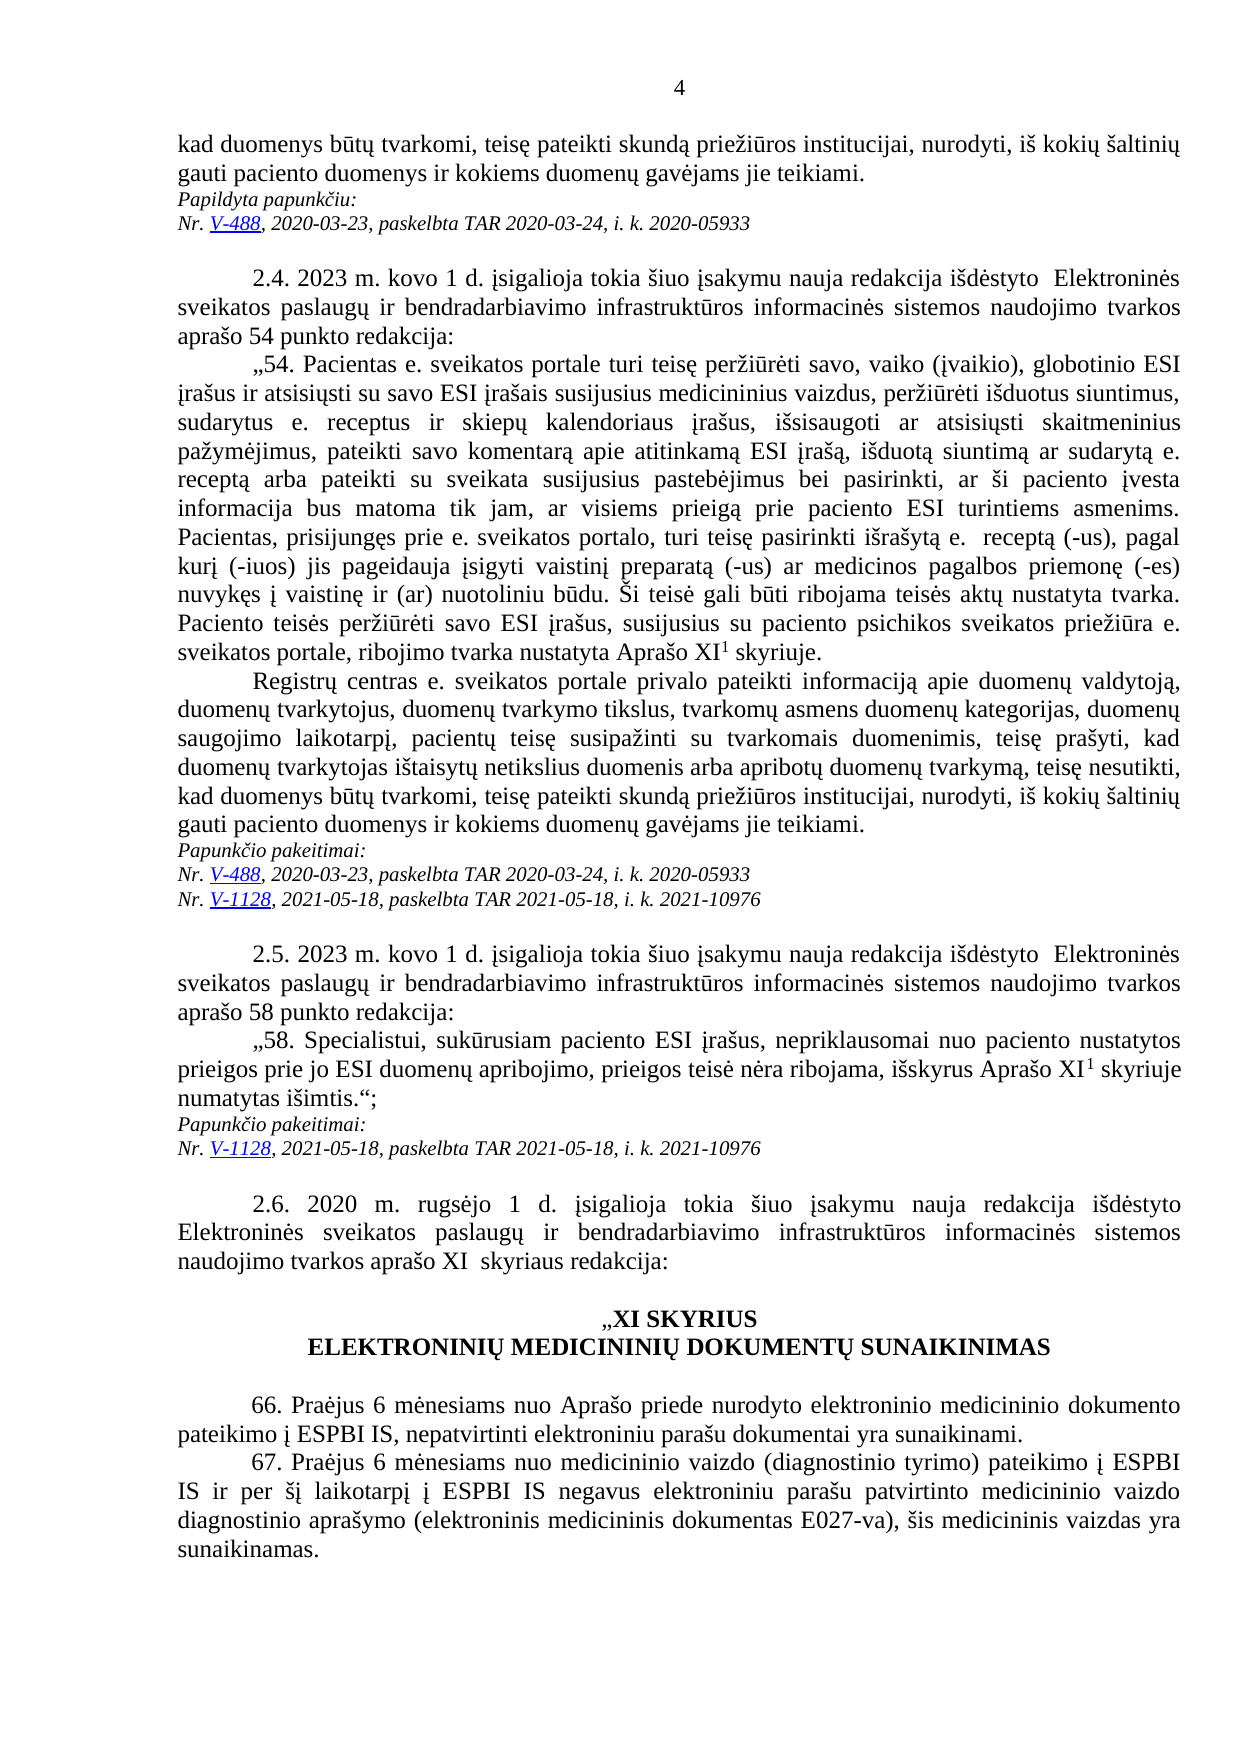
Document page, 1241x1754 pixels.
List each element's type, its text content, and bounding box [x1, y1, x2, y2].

text Papunkčio pakeitimai: [177, 1112, 1181, 1136]
text „58. Specialistui, sukūrusiam paciento ESI įrašus, nepriklausomai nuo paciento nustatytos prieigos prie jo ESI duomenų apribojimo, prieigos teisė nėra ribojama, išskyrus Aprašo XI1 skyriuje numatytas išimtis.“; [177, 1026, 1181, 1112]
text Nr. V-488, 2020-03-23, paskelbta TAR 2020-03-24, i. k. 2020-05933 [177, 211, 1181, 234]
text Nr. V-1128, 2021-05-18, paskelbta TAR 2021-05-18, i. k. 2021-10976 [177, 1136, 1181, 1160]
text Papildyta papunkčiu: [177, 186, 1181, 211]
text Registrų centras e. sveikatos portale privalo pateikti informaciją apie duomenų valdytoją, duomenų tvarkytojus, duomenų tvarkymo tikslus, tvarkomų asmens duomenų kategorijas, duomenų saugojimo laikotarpį, pacientų teisę susipažinti su tvarkomais duomenimis, teisę prašyti, kad duomenų tvarkytojas ištaisytų netikslius duomenis arba apribotų duomenų tvarkymą, teisę nesutikti, kad duomenys būtų tvarkomi, teisę pateikti skundą priežiūros institucijai, nurodyti, iš kokių šaltinių gauti paciento duomenys ir kokiems duomenų gavėjams jie teikiami. [177, 666, 1181, 838]
text kad duomenys būtų tvarkomi, teisę pateikti skundą priežiūros institucijai, nurodyti, iš kokių šaltinių gauti paciento duomenys ir kokiems duomenų gavėjams jie teikiami. [177, 129, 1181, 186]
text 2.4. 2023 m. kovo 1 d. įsigalioja tokia šiuo įsakymu nauja redakcija išdėstyto Elektroninės sveikatos paslaugų ir bendradarbiavimo infrastruktūros informacinės sistemos naudojimo tvarkos aprašo 54 punkto redakcija: [177, 263, 1181, 349]
text 66. Praėjus 6 mėnesiams nuo Aprašo priede nurodyto elektroninio medicininio dokumento pateikimo į ESPBI IS, nepatvirtinti elektroniniu parašu dokumentai yra sunaikinami. [177, 1390, 1181, 1447]
text Nr. V-488, 2020-03-23, paskelbta TAR 2020-03-24, i. k. 2020-05933 [177, 862, 1181, 886]
text „XI SKYRIUS [177, 1304, 1181, 1332]
text Papunkčio pakeitimai: [177, 838, 1181, 862]
text 2.6. 2020 m. rugsėjo 1 d. įsigalioja tokia šiuo įsakymu nauja redakcija išdėstyto Elektroninės sveikatos paslaugų ir bendradarbiavimo infrastruktūros informacinės sistemos naudojimo tvarkos aprašo XI skyriaus redakcija: [177, 1189, 1181, 1275]
text Nr. V-1128, 2021-05-18, paskelbta TAR 2021-05-18, i. k. 2021-10976 [177, 886, 1181, 911]
text 2.5. 2023 m. kovo 1 d. įsigalioja tokia šiuo įsakymu nauja redakcija išdėstyto Elektroninės sveikatos paslaugų ir bendradarbiavimo infrastruktūros informacinės sistemos naudojimo tvarkos aprašo 58 punkto redakcija: [177, 939, 1181, 1026]
text „54. Pacientas e. sveikatos portale turi teisę peržiūrėti savo, vaiko (įvaikio), globotinio ESI įrašus ir atsisiųsti su savo ESI įrašais susijusius medicininius vaizdus, peržiūrėti išduotus siuntimus, sudarytus e. receptus ir skiepų kalendoriaus įrašus, išsisaugoti ar atsisiųsti skaitmeninius pažymėjimus, pateikti savo komentarą apie atitinkamą ESI įrašą, išduotą siuntimą ar sudarytą e. receptą arba pateikti su sveikata susijusius pastebėjimus bei pasirinkti, ar ši paciento įvesta informacija bus matoma tik jam, ar visiems prieigą prie paciento ESI turintiems asmenims. Pacientas, prisijungęs prie e. sveikatos portalo, turi teisę pasirinkti išrašytą e. receptą (-us), pagal kurį (-iuos) jis pageidauja įsigyti vaistinį preparatą (-us) ar medicinos pagalbos priemonę (-es) nuvykęs į vaistinę ir (ar) nuotoliniu būdu. Ši teisė gali būti ribojama teisės aktų nustatyta tvarka. Paciento teisės peržiūrėti savo ESI įrašus, susijusius su paciento psichikos sveikatos priežiūra e. sveikatos portale, ribojimo tvarka nustatyta Aprašo XI1 skyriuje. [177, 349, 1181, 666]
text 67. Praėjus 6 mėnesiams nuo medicininio vaizdo (diagnostinio tyrimo) pateikimo į ESPBI IS ir per šį laikotarpį į ESPBI IS negavus elektroniniu parašu patvirtinto medicininio vaizdo diagnostinio aprašymo (elektroninis medicininis dokumentas E027-va), šis medicininis vaizdas yra sunaikinamas. [177, 1447, 1181, 1562]
text ELEKTRONINIŲ MEDICININIŲ DOKUMENTŲ SUNAIKINIMAS [177, 1332, 1181, 1361]
